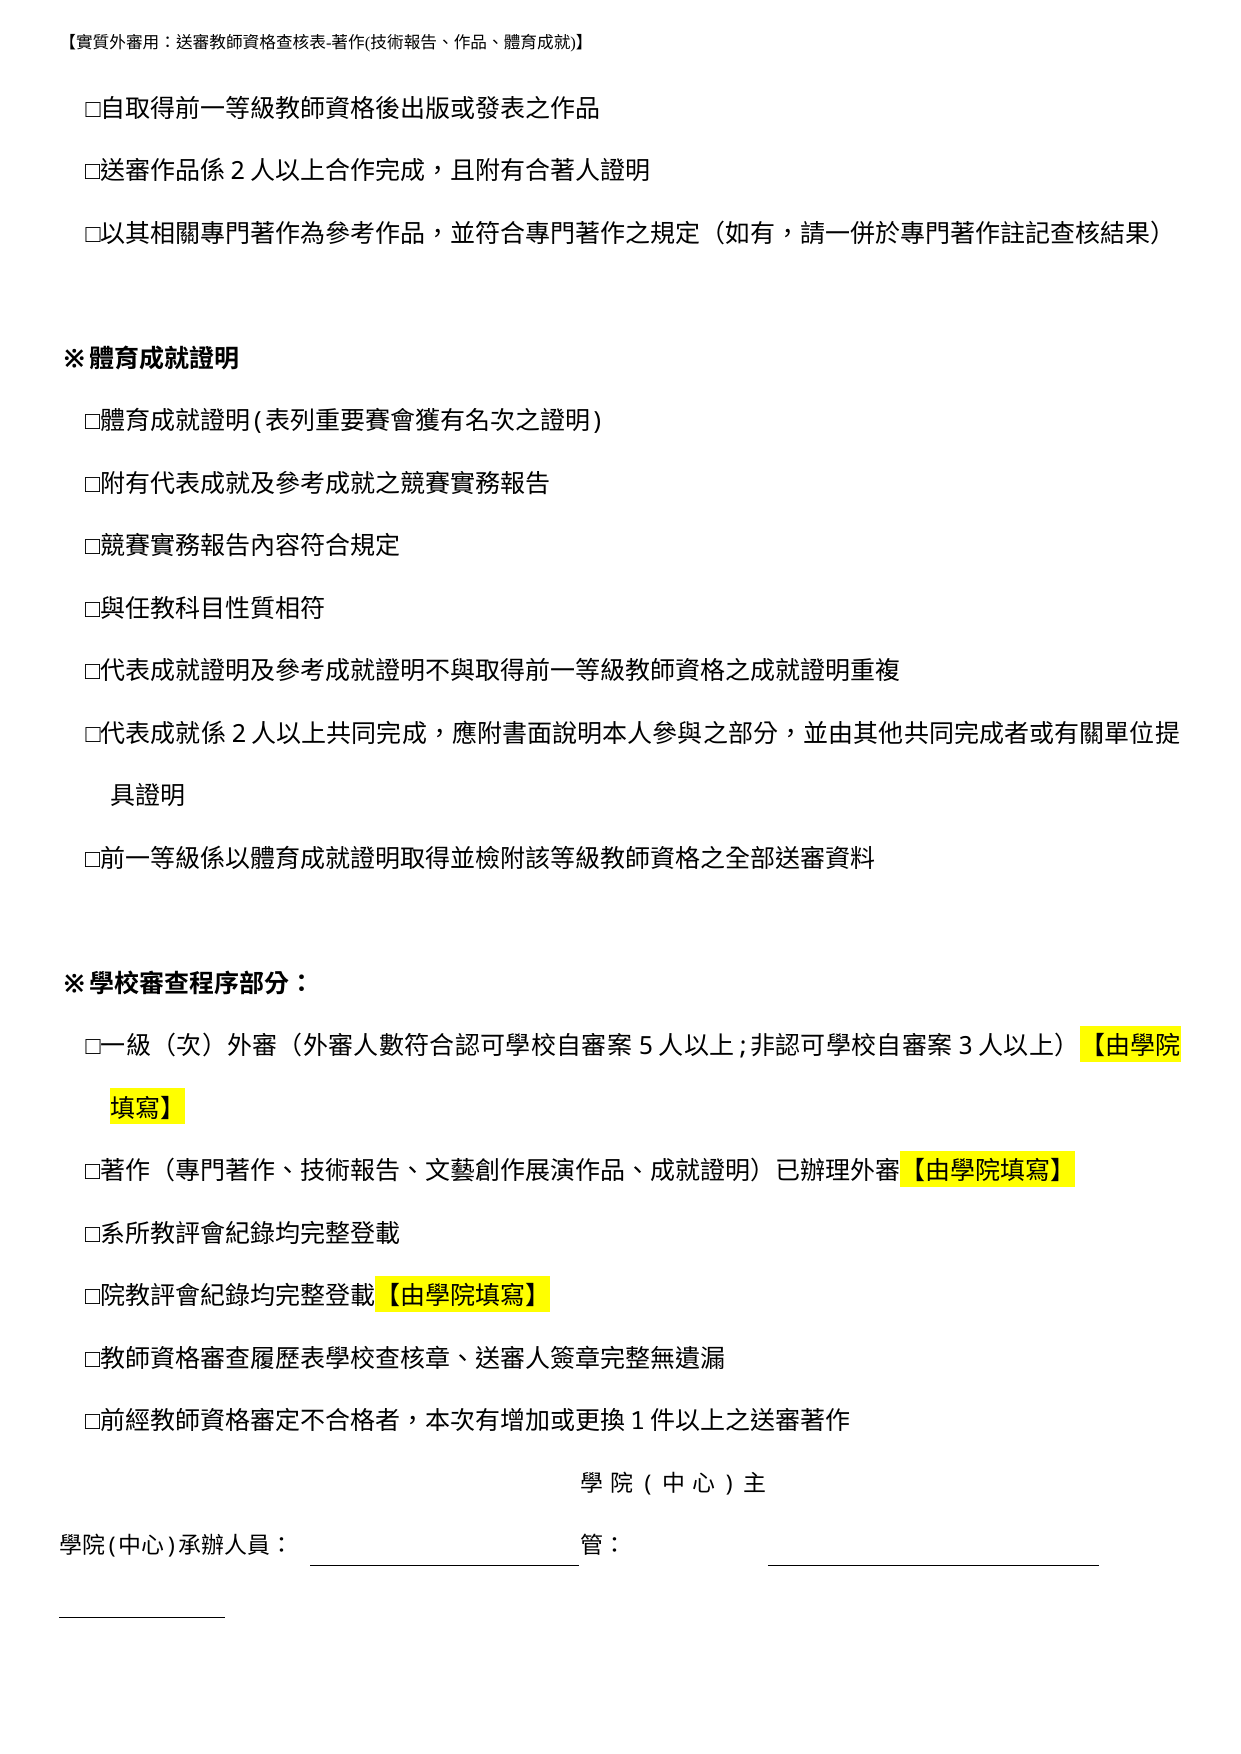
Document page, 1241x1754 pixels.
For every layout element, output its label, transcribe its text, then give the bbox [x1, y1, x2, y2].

text □院教評會紀錄均完整登載【由學院填寫】 [59, 1252, 1181, 1314]
table_header 學院(中心)承辦人員： [59, 1440, 310, 1564]
text □代表成就證明及參考成就證明不與取得前一等級教師資格之成就證明重複 [59, 627, 1181, 689]
table_header [310, 1440, 579, 1564]
text □代表成就係2人以上共同完成，應附書面說明本人參與之部分，並由其他共同完成者或有關單位提具證明 [85, 689, 1181, 814]
text □著作（專門著作、技術報告、文藝創作展演作品、成就證明）已辦理外審【由學院填寫】 [59, 1127, 1181, 1189]
text □一級（次）外審（外審人數符合認可學校自審案5人以上;非認可學校自審案3人以上）【由學院填寫】 [85, 1002, 1181, 1127]
text □與任教科目性質相符 [59, 564, 1181, 627]
text ※體育成就證明 [59, 314, 1181, 377]
table_header 學院(中心)主管： [579, 1440, 768, 1564]
text □前經教師資格審定不合格者，本次有增加或更換1件以上之送審著作 [59, 1377, 1181, 1439]
text □競賽實務報告內容符合規定 [59, 502, 1181, 564]
text □前一等級係以體育成就證明取得並檢附該等級教師資格之全部送審資料 [59, 814, 1181, 877]
text □自取得前一等級教師資格後出版或發表之作品 [59, 64, 1181, 127]
text □系所教評會紀錄均完整登載 [59, 1189, 1181, 1252]
text □以其相關專門著作為參考作品，並符合專門著作之規定（如有，請一併於專門著作註記查核結果） [85, 189, 1181, 252]
text □附有代表成就及參考成就之競賽實務報告 [59, 439, 1181, 502]
text □教師資格審查履歷表學校查核章、送審人簽章完整無遺漏 [59, 1314, 1181, 1377]
table_header [768, 1440, 1099, 1564]
text □體育成就證明(表列重要賽會獲有名次之證明) [59, 377, 1181, 439]
text ※學校審查程序部分： [59, 939, 1181, 1002]
text □送審作品係2人以上合作完成，且附有合著人證明 [59, 127, 1181, 189]
